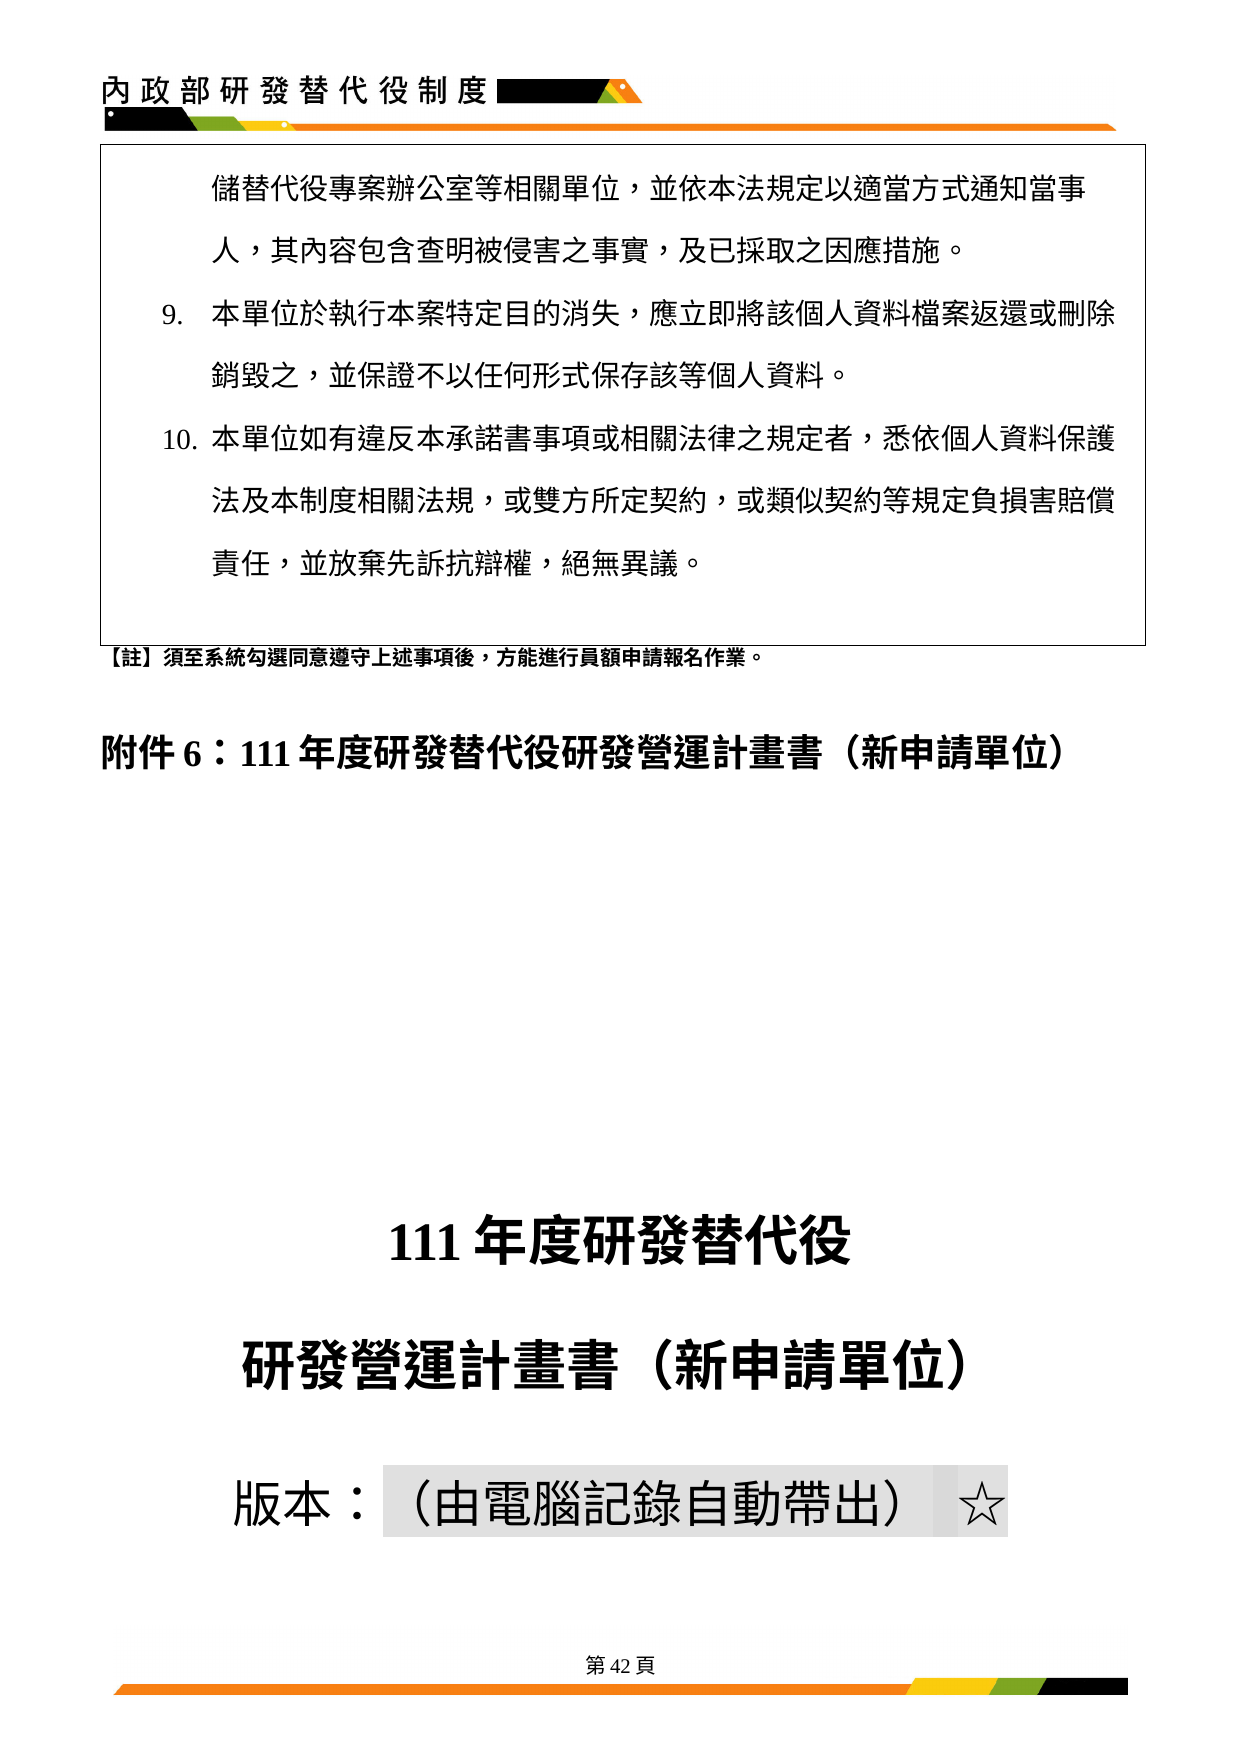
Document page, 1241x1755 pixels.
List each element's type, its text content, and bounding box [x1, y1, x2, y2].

text 附件6：111年度研發替代役研發營運計畫書（新申請單位） [100, 708, 1140, 771]
table_header 儲替代役專案辦公室等相關單位，並依本法規定以適當方式通知當事人，其內容包含查明被侵害之事實，及已採取之因應措施。 本單位於執行本案特定目的消失，應立即將該個人資料檔案返還或刪除銷毀之，並保證不以任何形式保存該等個人資料。 本單位如有違反本承諾書事項或相關法律之規定者，悉依個人資料保護法及本制度相關法規，或雙方所定契約，或類似契約等規定負損害賠償責任，並放棄先訴抗辯權，絕無異議。 [101, 145, 1145, 645]
text 【註】須至系統勾選同意遵守上述事項後，方能進行員額申請報名作業。 [100, 646, 1140, 671]
text 111年度研發替代役 [100, 1221, 1140, 1271]
text 研發營運計畫書（新申請單位） [100, 1346, 1140, 1396]
text 版本：（由電腦記錄自動帶出） ☆ [100, 1489, 1140, 1531]
